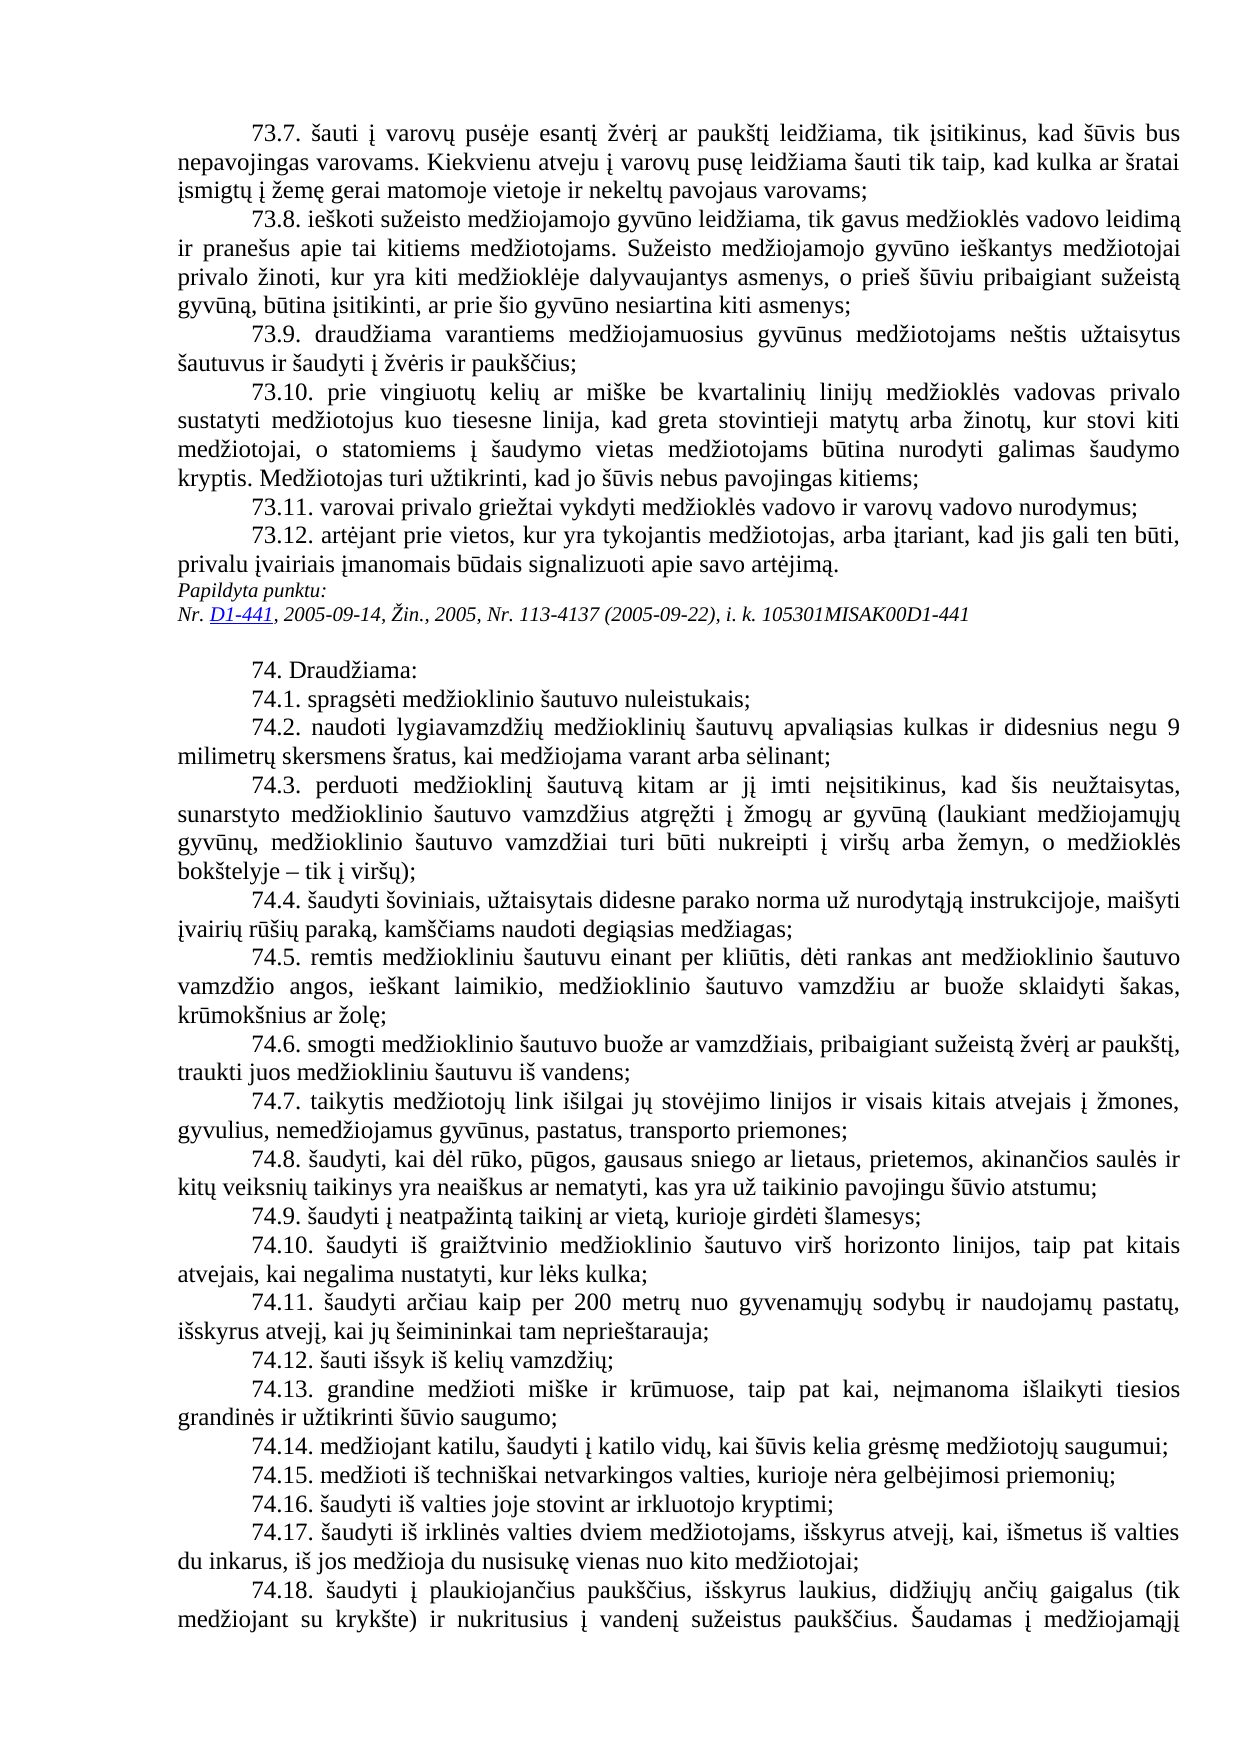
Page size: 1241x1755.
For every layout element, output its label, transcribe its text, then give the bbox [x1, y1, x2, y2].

text 73.8. ieškoti sužeisto medžiojamojo gyvūno leidžiama, tik gavus medžioklės vadovo leidimą ir pranešus apie tai kitiems medžiotojams. Sužeisto medžiojamojo gyvūno ieškantys medžiotojai privalo žinoti, kur yra kiti medžioklėje dalyvaujantys asmenys, o prieš šūviu pribaigiant sužeistą gyvūną, būtina įsitikinti, ar prie šio gyvūno nesiartina kiti asmenys; [177, 204, 1181, 319]
text 74.18. šaudyti į plaukiojančius paukščius, išskyrus laukius, didžiųjų ančių gaigalus (tik medžiojant su krykšte) ir nukritusius į vandenį sužeistus paukščius. Šaudamas į medžiojamąjį [177, 1575, 1181, 1632]
text 73.10. prie vingiuotų kelių ar miške be kvartalinių linijų medžioklės vadovas privalo sustatyti medžiotojus kuo tiesesne linija, kad greta stovintieji matytų arba žinotų, kur stovi kiti medžiotojai, o statomiems į šaudymo vietas medžiotojams būtina nurodyti galimas šaudymo kryptis. Medžiotojas turi užtikrinti, kad jo šūvis nebus pavojingas kitiems; [177, 377, 1181, 492]
text Nr. D1-441, 2005-09-14, Žin., 2005, Nr. 113-4137 (2005-09-22), i. k. 105301MISAK00D1-441 [177, 602, 1181, 626]
text 73.7. šauti į varovų pusėje esantį žvėrį ar paukštį leidžiama, tik įsitikinus, kad šūvis bus nepavojingas varovams. Kiekvienu atveju į varovų pusę leidžiama šauti tik taip, kad kulka ar šratai įsmigtų į žemę gerai matomoje vietoje ir nekeltų pavojaus varovams; [177, 118, 1181, 204]
text Papildyta punktu: [177, 578, 1181, 602]
text 73.12. artėjant prie vietos, kur yra tykojantis medžiotojas, arba įtariant, kad jis gali ten būti, privalu įvairiais įmanomais būdais signalizuoti apie savo artėjimą. [177, 521, 1181, 578]
text 74.10. šaudyti iš graižtvinio medžioklinio šautuvo virš horizonto linijos, taip pat kitais atvejais, kai negalima nustatyti, kur lėks kulka; [177, 1230, 1181, 1287]
text 74.17. šaudyti iš irklinės valties dviem medžiotojams, išskyrus atvejį, kai, išmetus iš valties du inkarus, iš jos medžioja du nusisukę vienas nuo kito medžiotojai; [177, 1517, 1181, 1575]
text 74.2. naudoti lygiavamzdžių medžioklinių šautuvų apvaliąsias kulkas ir didesnius negu 9 milimetrų skersmens šratus, kai medžiojama varant arba sėlinant; [177, 712, 1181, 770]
text 74.8. šaudyti, kai dėl rūko, pūgos, gausaus sniego ar lietaus, prietemos, akinančios saulės ir kitų veiksnių taikinys yra neaiškus ar nematyti, kas yra už taikinio pavojingu šūvio atstumu; [177, 1144, 1181, 1201]
text 74.11. šaudyti arčiau kaip per 200 metrų nuo gyvenamųjų sodybų ir naudojamų pastatų, išskyrus atvejį, kai jų šeimininkai tam neprieštarauja; [177, 1287, 1181, 1345]
text 74.4. šaudyti šoviniais, užtaisytais didesne parako norma už nurodytąją instrukcijoje, maišyti įvairių rūšių paraką, kamščiams naudoti degiąsias medžiagas; [177, 885, 1181, 942]
text 74. Draudžiama: [177, 655, 1181, 684]
text 74.12. šauti išsyk iš kelių vamzdžių; [177, 1345, 1181, 1374]
text 74.16. šaudyti iš valties joje stovint ar irkluotojo kryptimi; [177, 1489, 1181, 1517]
text 74.3. perduoti medžioklinį šautuvą kitam ar jį imti neįsitikinus, kad šis neužtaisytas, sunarstyto medžioklinio šautuvo vamzdžius atgręžti į žmogų ar gyvūną (laukiant medžiojamųjų gyvūnų, medžioklinio šautuvo vamzdžiai turi būti nukreipti į viršų arba žemyn, o medžioklės bokštelyje – tik į viršų); [177, 770, 1181, 885]
text 74.5. remtis medžiokliniu šautuvu einant per kliūtis, dėti rankas ant medžioklinio šautuvo vamzdžio angos, ieškant laimikio, medžioklinio šautuvo vamzdžiu ar buože sklaidyti šakas, krūmokšnius ar žolę; [177, 942, 1181, 1029]
text 74.15. medžioti iš techniškai netvarkingos valties, kurioje nėra gelbėjimosi priemonių; [177, 1460, 1181, 1489]
text 74.7. taikytis medžiotojų link išilgai jų stovėjimo linijos ir visais kitais atvejais į žmones, gyvulius, nemedžiojamus gyvūnus, pastatus, transporto priemones; [177, 1086, 1181, 1144]
text 74.14. medžiojant katilu, šaudyti į katilo vidų, kai šūvis kelia grėsmę medžiotojų saugumui; [177, 1431, 1181, 1460]
text 74.6. smogti medžioklinio šautuvo buože ar vamzdžiais, pribaigiant sužeistą žvėrį ar paukštį, traukti juos medžiokliniu šautuvu iš vandens; [177, 1029, 1181, 1086]
text 73.9. draudžiama varantiems medžiojamuosius gyvūnus medžiotojams neštis užtaisytus šautuvus ir šaudyti į žvėris ir paukščius; [177, 319, 1181, 377]
text 73.11. varovai privalo griežtai vykdyti medžioklės vadovo ir varovų vadovo nurodymus; [177, 492, 1181, 521]
text 74.13. grandine medžioti miške ir krūmuose, taip pat kai, neįmanoma išlaikyti tiesios grandinės ir užtikrinti šūvio saugumo; [177, 1374, 1181, 1431]
text 74.9. šaudyti į neatpažintą taikinį ar vietą, kurioje girdėti šlamesys; [177, 1201, 1181, 1230]
text 74.1. spragsėti medžioklinio šautuvo nuleistukais; [177, 684, 1181, 712]
